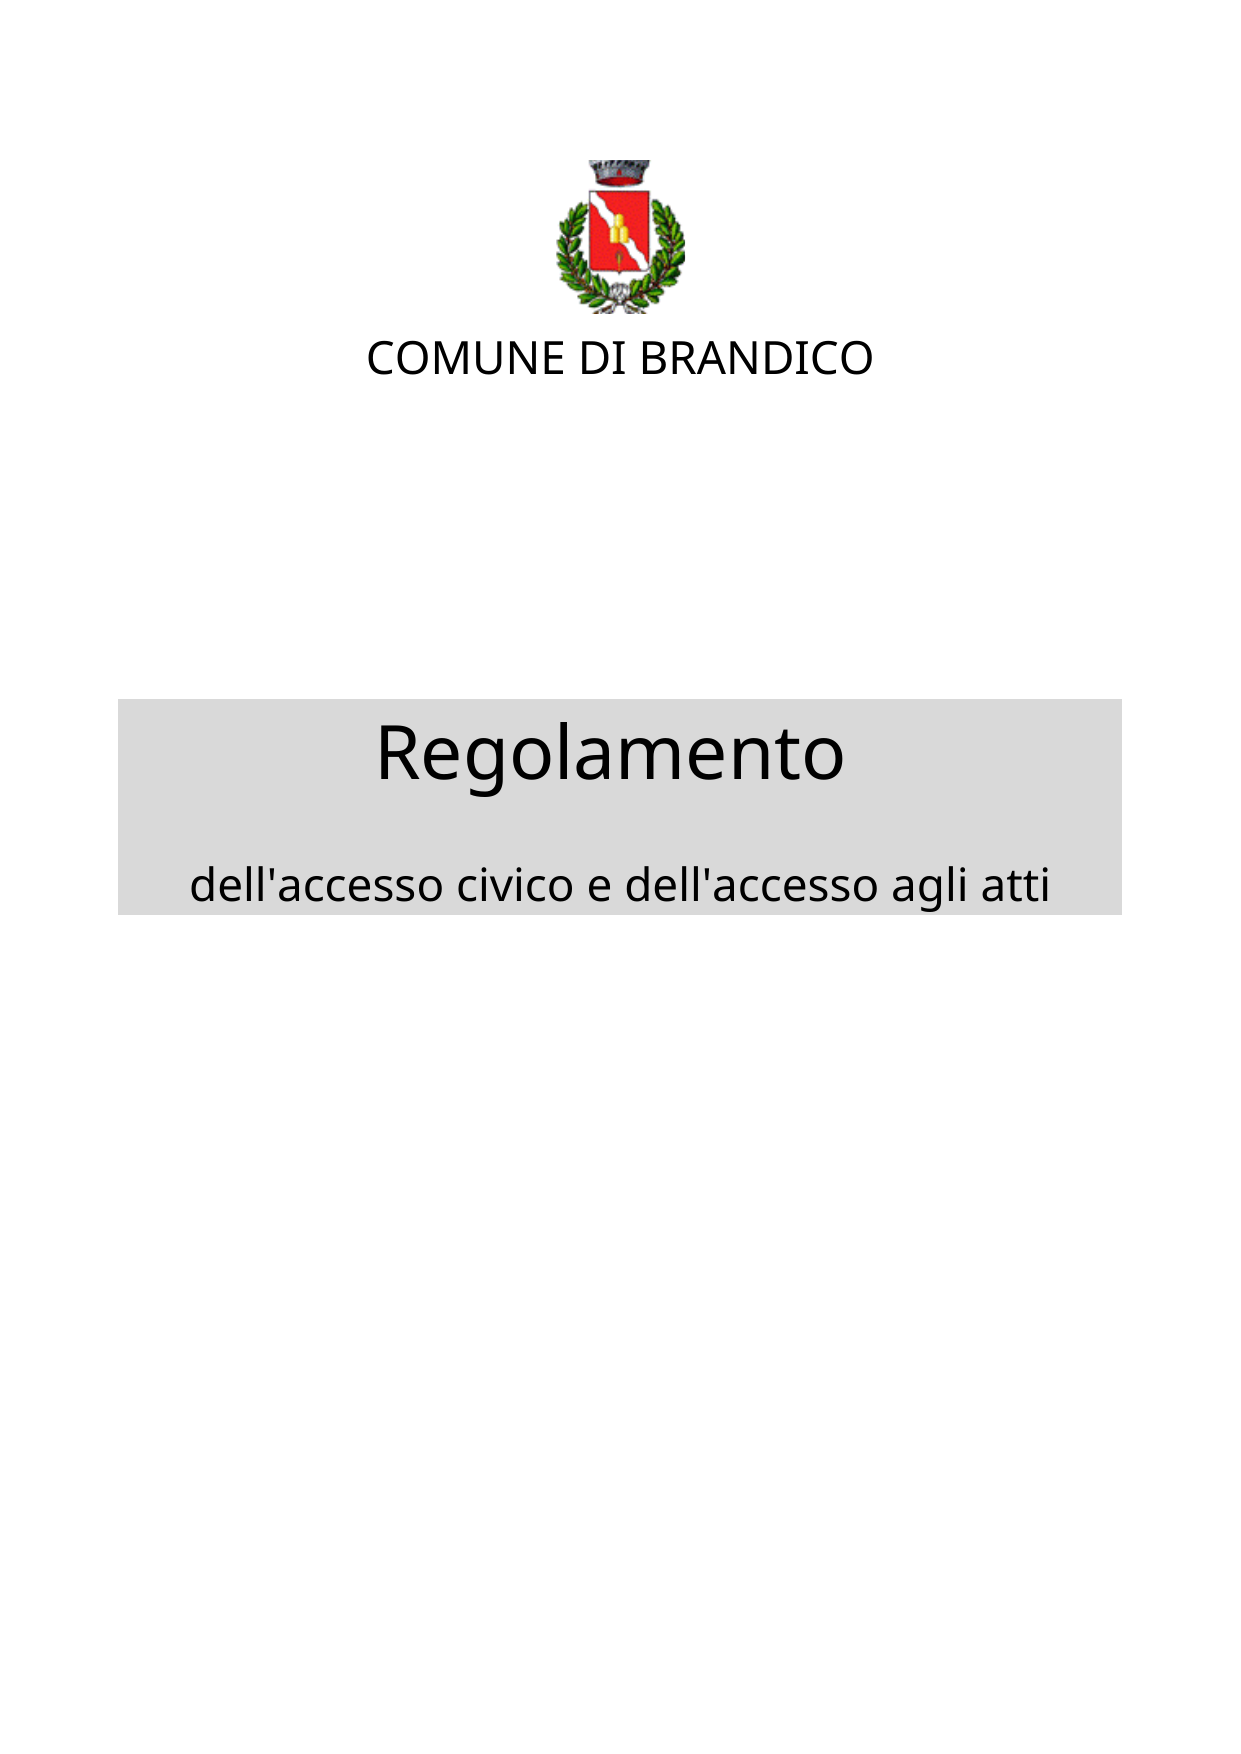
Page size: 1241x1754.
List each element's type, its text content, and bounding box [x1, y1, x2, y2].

text COMUNE DI BRANDICO [118, 325, 1122, 388]
text dell'accesso civico e dell'accesso agli atti [118, 853, 1122, 915]
text Regolamento [118, 699, 1122, 802]
